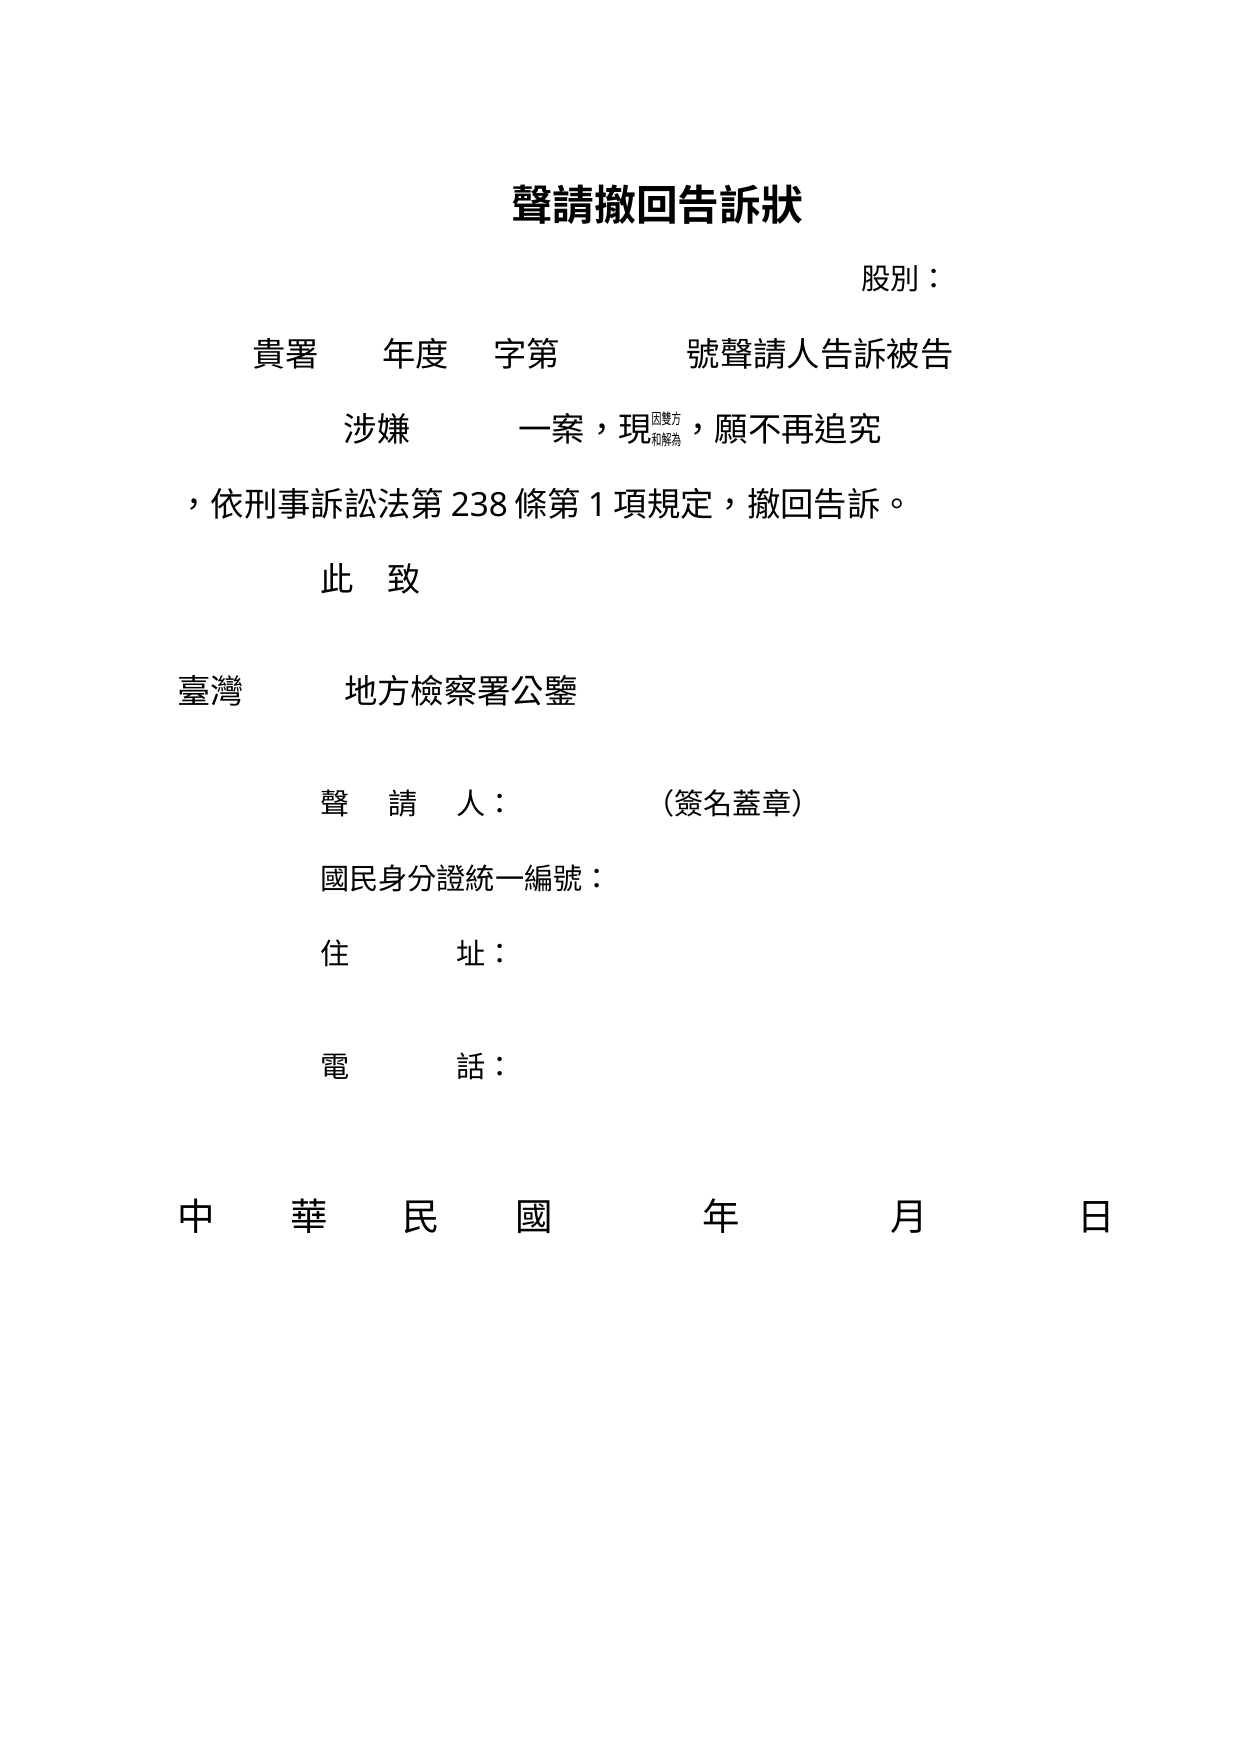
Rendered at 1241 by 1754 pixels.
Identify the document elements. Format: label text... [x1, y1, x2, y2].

text ，依刑事訴訟法第238條第1項規定，撤回告訴。 [177, 464, 1122, 539]
text 此 致 [254, 539, 1122, 614]
text 住 址： [177, 914, 1122, 989]
text 涉嫌 一案，現因雙方和解為，願不再追究 [343, 389, 1122, 464]
text 聲 請 人： （簽名蓋章） [177, 764, 1122, 839]
text 聲請撤回告訴狀 [177, 164, 1115, 239]
text 中 華 民 國 年 月 日 [177, 1177, 1122, 1252]
text 國民身分證統一編號： [177, 839, 1122, 914]
text 臺灣 地方檢察署公鑒 [177, 652, 1122, 727]
text 電 話： [177, 1027, 1122, 1102]
text 貴署 年度 字第 號聲請人告訴被告 [177, 314, 1122, 389]
text 股別： [177, 239, 1122, 314]
